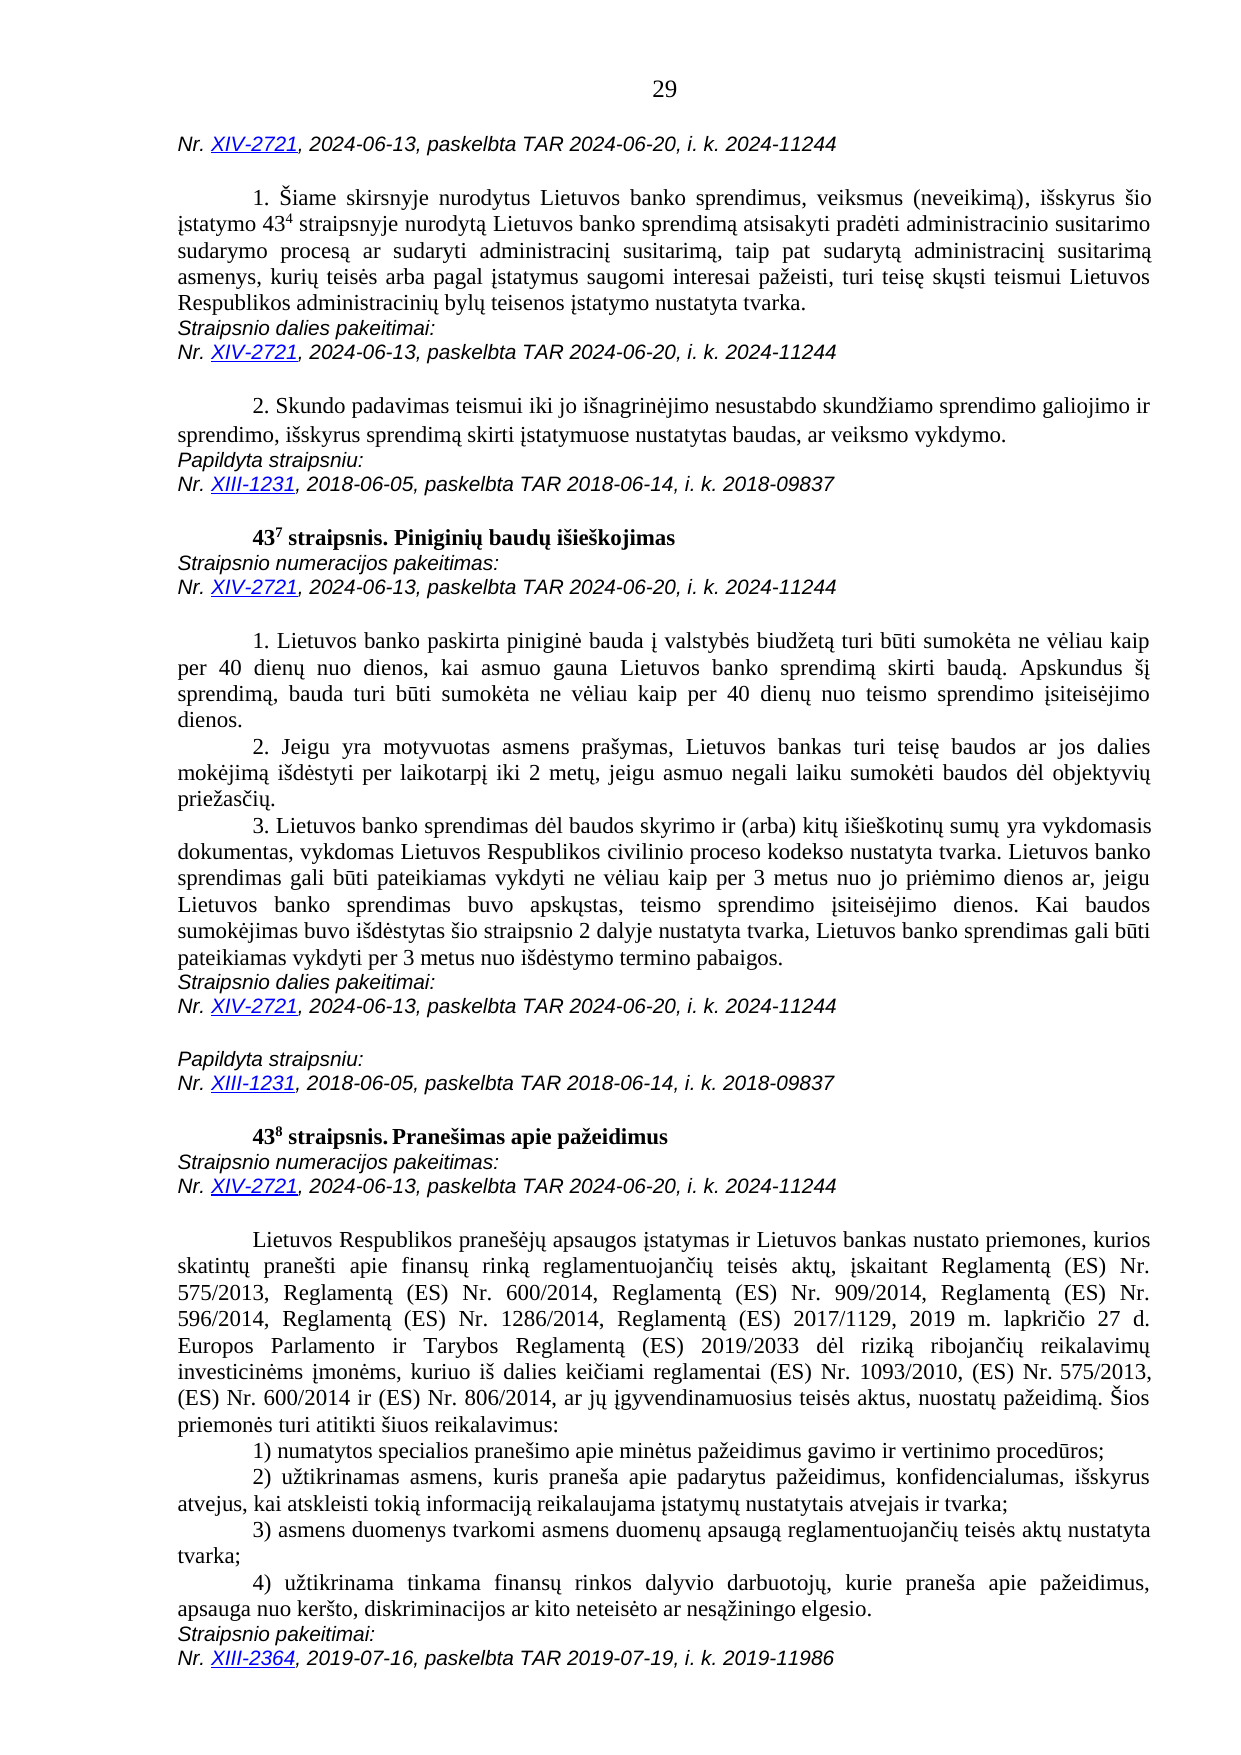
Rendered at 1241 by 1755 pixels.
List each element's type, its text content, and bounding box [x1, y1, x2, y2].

text 4) užtikrinama tinkama finansų rinkos dalyvio darbuotojų, kurie praneša apie pažeidimus, apsauga nuo keršto, diskriminacijos ar kito neteisėto ar nesąžiningo elgesio. [177, 1569, 1152, 1622]
text 1. Lietuvos banko paskirta piniginė bauda į valstybės biudžetą turi būti sumokėta ne vėliau kaip per 40 dienų nuo dienos, kai asmuo gauna Lietuvos banko sprendimą skirti baudą. Apskundus šį sprendimą, bauda turi būti sumokėta ne vėliau kaip per 40 dienų nuo teismo sprendimo įsiteisėjimo dienos. [177, 627, 1152, 733]
text 438 straipsnis. Pranešimas apie pažeidimus [177, 1123, 1152, 1149]
text Lietuvos Respublikos pranešėjų apsaugos įstatymas ir Lietuvos bankas nustato priemones, kurios skatintų pranešti apie finansų rinką reglamentuojančių teisės aktų, įskaitant Reglamentą (ES) Nr. 575/2013, Reglamentą (ES) Nr. 600/2014, Reglamentą (ES) Nr. 909/2014, Reglamentą (ES) Nr. 596/2014, Reglamentą (ES) Nr. 1286/2014, Reglamentą (ES) 2017/1129, 2019 m. lapkričio 27 d. Europos Parlamento ir Tarybos Reglamentą (ES) 2019/2033 dėl riziką ribojančių reikalavimų investicinėms įmonėms, kuriuo iš dalies keičiami reglamentai (ES) Nr. 1093/2010, (ES) Nr. 575/2013, (ES) Nr. 600/2014 ir (ES) Nr. 806/2014, ar jų įgyvendinamuosius teisės aktus, nuostatų pažeidimą. Šios priemonės turi atitikti šiuos reikalavimus: [177, 1226, 1152, 1437]
text Papildyta straipsniu: [177, 448, 1152, 472]
text 1) numatytos specialios pranešimo apie minėtus pažeidimus gavimo ir vertinimo procedūros; [177, 1437, 1152, 1463]
text Papildyta straipsniu: [177, 1047, 1152, 1071]
text Nr. XIII-1231, 2018-06-05, paskelbta TAR 2018-06-14, i. k. 2018-09837 [177, 472, 1152, 496]
text Nr. XIII-2364, 2019-07-16, paskelbta TAR 2019-07-19, i. k. 2019-11986 [177, 1646, 1152, 1669]
text Nr. XIV-2721, 2024-06-13, paskelbta TAR 2024-06-20, i. k. 2024-11244 [177, 131, 1152, 155]
text Straipsnio dalies pakeitimai: [177, 316, 1152, 340]
text 3. Lietuvos banko sprendimas dėl baudos skyrimo ir (arba) kitų išieškotinų sumų yra vykdomasis dokumentas, vykdomas Lietuvos Respublikos civilinio proceso kodekso nustatyta tvarka. Lietuvos banko sprendimas gali būti pateikiamas vykdyti ne vėliau kaip per 3 metus nuo jo priėmimo dienos ar, jeigu Lietuvos banko sprendimas buvo apskųstas, teismo sprendimo įsiteisėjimo dienos. Kai baudos sumokėjimas buvo išdėstytas šio straipsnio 2 dalyje nustatyta tvarka, Lietuvos banko sprendimas gali būti pateikiamas vykdyti per 3 metus nuo išdėstymo termino pabaigos. [177, 812, 1152, 970]
text Nr. XIV-2721, 2024-06-13, paskelbta TAR 2024-06-20, i. k. 2024-11244 [177, 574, 1152, 598]
text 2) užtikrinamas asmens, kuris praneša apie padarytus pažeidimus, konfidencialumas, išskyrus atvejus, kai atskleisti tokią informaciją reikalaujama įstatymų nustatytais atvejais ir tvarka; [177, 1463, 1152, 1516]
text 2. Skundo padavimas teismui iki jo išnagrinėjimo nesustabdo skundžiamo sprendimo galiojimo ir sprendimo, išskyrus sprendimą skirti įstatymuose nustatytas baudas, ar veiksmo vykdymo. [177, 392, 1152, 448]
text Straipsnio dalies pakeitimai: [177, 970, 1152, 994]
text Nr. XIII-1231, 2018-06-05, paskelbta TAR 2018-06-14, i. k. 2018-09837 [177, 1071, 1152, 1094]
text Nr. XIV-2721, 2024-06-13, paskelbta TAR 2024-06-20, i. k. 2024-11244 [177, 340, 1152, 364]
text 2. Jeigu yra motyvuotas asmens prašymas, Lietuvos bankas turi teisę baudos ar jos dalies mokėjimą išdėstyti per laikotarpį iki 2 metų, jeigu asmuo negali laiku sumokėti baudos dėl objektyvių priežasčių. [177, 733, 1152, 812]
text Nr. XIV-2721, 2024-06-13, paskelbta TAR 2024-06-20, i. k. 2024-11244 [177, 1173, 1152, 1197]
text Nr. XIV-2721, 2024-06-13, paskelbta TAR 2024-06-20, i. k. 2024-11244 [177, 994, 1152, 1018]
text Straipsnio numeracijos pakeitimas: [177, 551, 1152, 574]
text 1. Šiame skirsnyje nurodytus Lietuvos banko sprendimus, veiksmus (neveikimą), išskyrus šio įstatymo 434 straipsnyje nurodytą Lietuvos banko sprendimą atsisakyti pradėti administracinio susitarimo sudarymo procesą ar sudaryti administracinį susitarimą, taip pat sudarytą administracinį susitarimą asmenys, kurių teisės arba pagal įstatymus saugomi interesai pažeisti, turi teisę skųsti teismui Lietuvos Respublikos administracinių bylų teisenos įstatymo nustatyta tvarka. [177, 184, 1152, 316]
text 3) asmens duomenys tvarkomi asmens duomenų apsaugą reglamentuojančių teisės aktų nustatyta tvarka; [177, 1516, 1152, 1569]
text Straipsnio pakeitimai: [177, 1622, 1152, 1646]
text Straipsnio numeracijos pakeitimas: [177, 1149, 1152, 1173]
text 437 straipsnis. Piniginių baudų išieškojimas [177, 524, 1152, 551]
